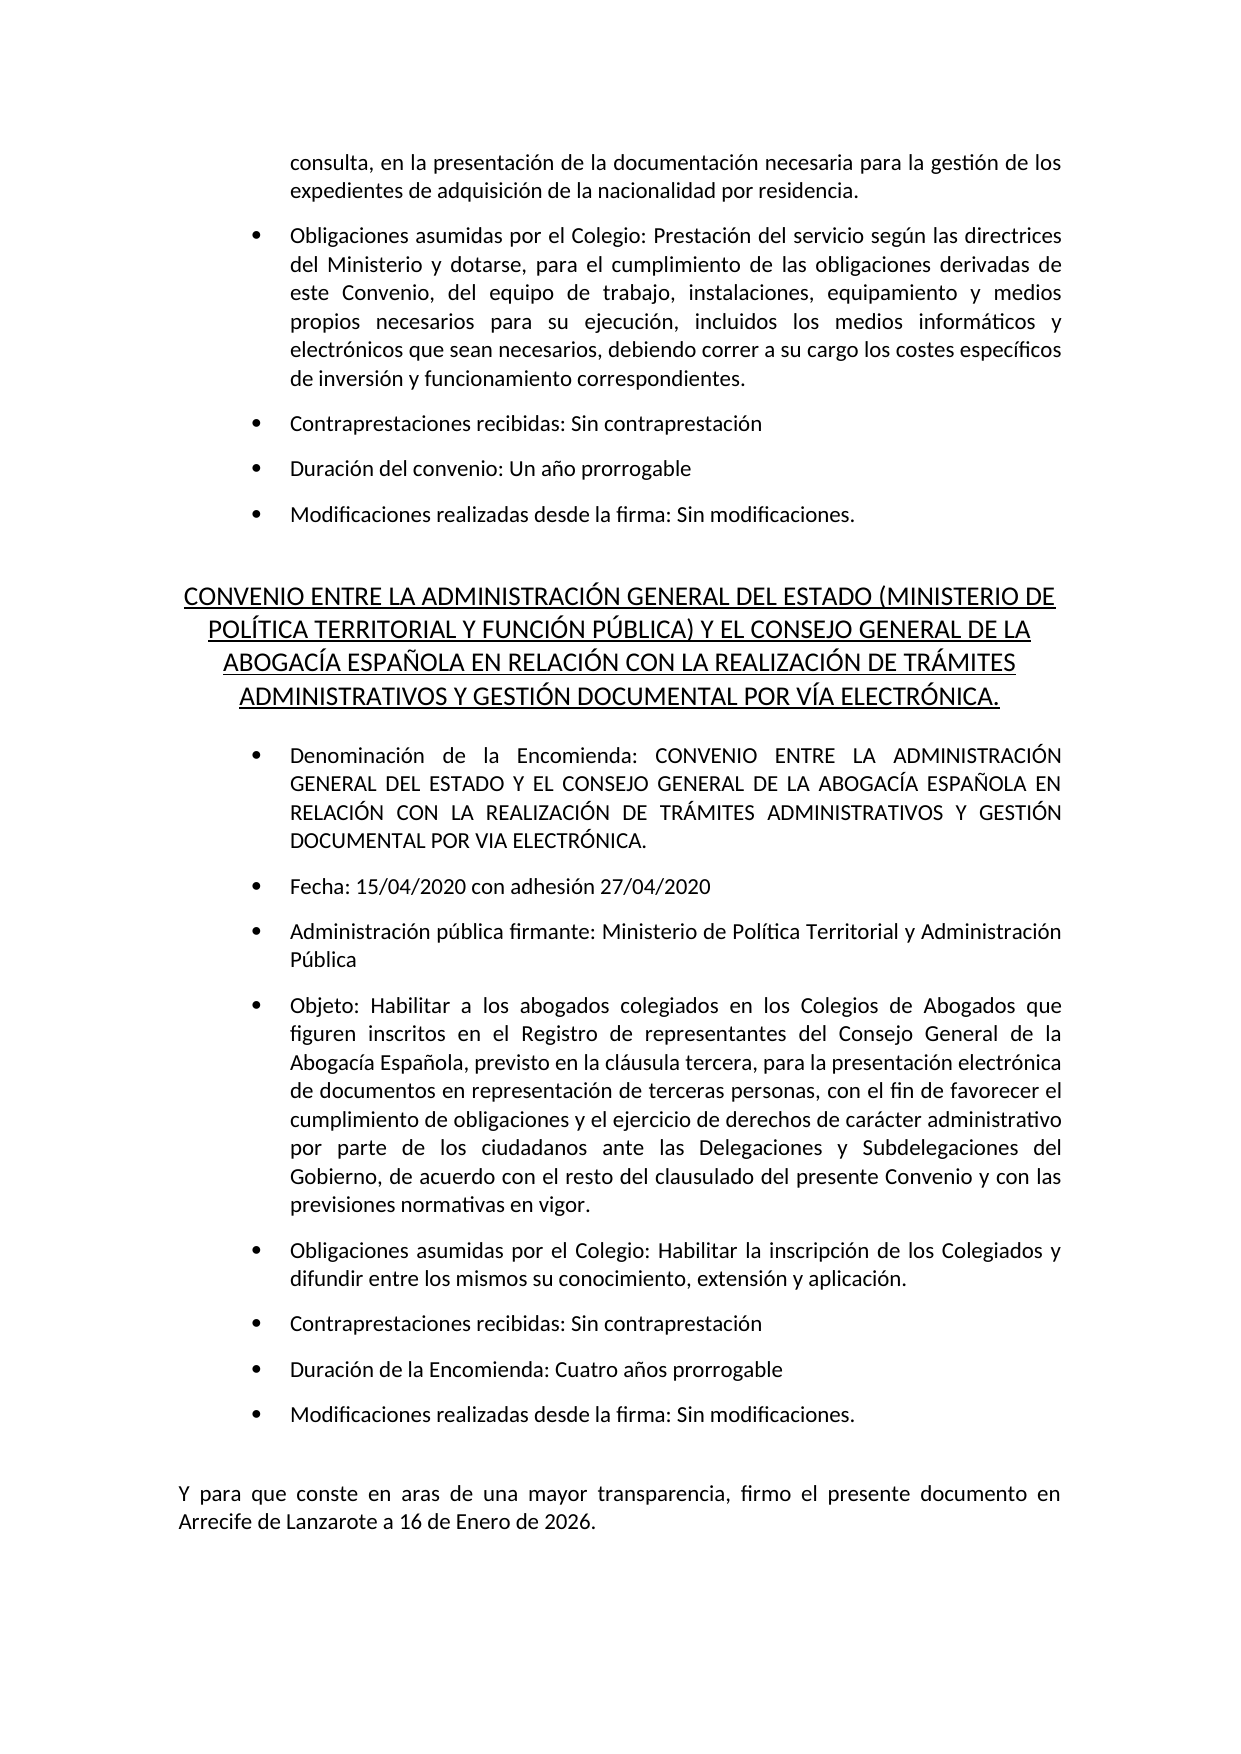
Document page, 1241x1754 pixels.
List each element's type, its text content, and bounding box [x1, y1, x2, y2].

list consulta, en la presentación de la documentación necesaria para la gestión de los expedientes de adquisición de la nacionalidad por residencia. [252, 148, 1063, 204]
text CONVENIO ENTRE LA ADMINISTRACIÓN GENERAL DEL ESTADO (MINISTERIO DE POLÍTICA TERRITORIAL Y FUNCIÓN PÚBLICA) Y EL CONSEJO GENERAL DE LA ABOGACÍA ESPAÑOLA EN RELACIÓN CON LA REALIZACIÓN DE TRÁMITES ADMINISTRATIVOS Y GESTIÓN DOCUMENTAL POR VÍA ELECTRÓNICA. [178, 579, 1062, 712]
list Modificaciones realizadas desde la firma: Sin modificaciones. [252, 1400, 1063, 1428]
list Denominación de la Encomienda: CONVENIO ENTRE LA ADMINISTRACIÓN GENERAL DEL ESTADO Y EL CONSEJO GENERAL DE LA ABOGACÍA ESPAÑOLA EN RELACIÓN CON LA REALIZACIÓN DE TRÁMITES ADMINISTRATIVOS Y GESTIÓN DOCUMENTAL POR VIA ELECTRÓNICA. [252, 741, 1063, 855]
list Objeto: Habilitar a los abogados colegiados en los Colegios de Abogados que figuren inscritos en el Registro de representantes del Consejo General de la Abogacía Española, previsto en la cláusula tercera, para la presentación electrónica de documentos en representación de terceras personas, con el fin de favorecer el cumplimiento de obligaciones y el ejercicio de derechos de carácter administrativo por parte de los ciudadanos ante las Delegaciones y Subdelegaciones del Gobierno, de acuerdo con el resto del clausulado del presente Convenio y con las previsiones normativas en vigor. [252, 991, 1063, 1219]
list Obligaciones asumidas por el Colegio: Habilitar la inscripción de los Colegiados y difundir entre los mismos su conocimiento, extensión y aplicación. [252, 1236, 1063, 1292]
list Fecha: 15/04/2020 con adhesión 27/04/2020 [252, 872, 1063, 900]
list Duración de la Encomienda: Cuatro años prorrogable [252, 1355, 1063, 1383]
list Modificaciones realizadas desde la firma: Sin modificaciones. [252, 500, 1063, 528]
text Y para que conste en aras de una mayor transparencia, firmo el presente documento en Arrecife de Lanzarote a 16 de Enero de 2026. [178, 1479, 1063, 1535]
list Contraprestaciones recibidas: Sin contraprestación [252, 409, 1063, 437]
list Contraprestaciones recibidas: Sin contraprestación [252, 1309, 1063, 1338]
list Obligaciones asumidas por el Colegio: Prestación del servicio según las directrices del Ministerio y dotarse, para el cumplimiento de las obligaciones derivadas de este Convenio, del equipo de trabajo, instalaciones, equipamiento y medios propios necesarios para su ejecución, incluidos los medios informáticos y electrónicos que sean necesarios, debiendo correr a su cargo los costes específicos de inversión y funcionamiento correspondientes. [252, 221, 1063, 392]
list Administración pública firmante: Ministerio de Política Territorial y Administración Pública [252, 917, 1063, 974]
list Duración del convenio: Un año prorrogable [252, 454, 1063, 482]
